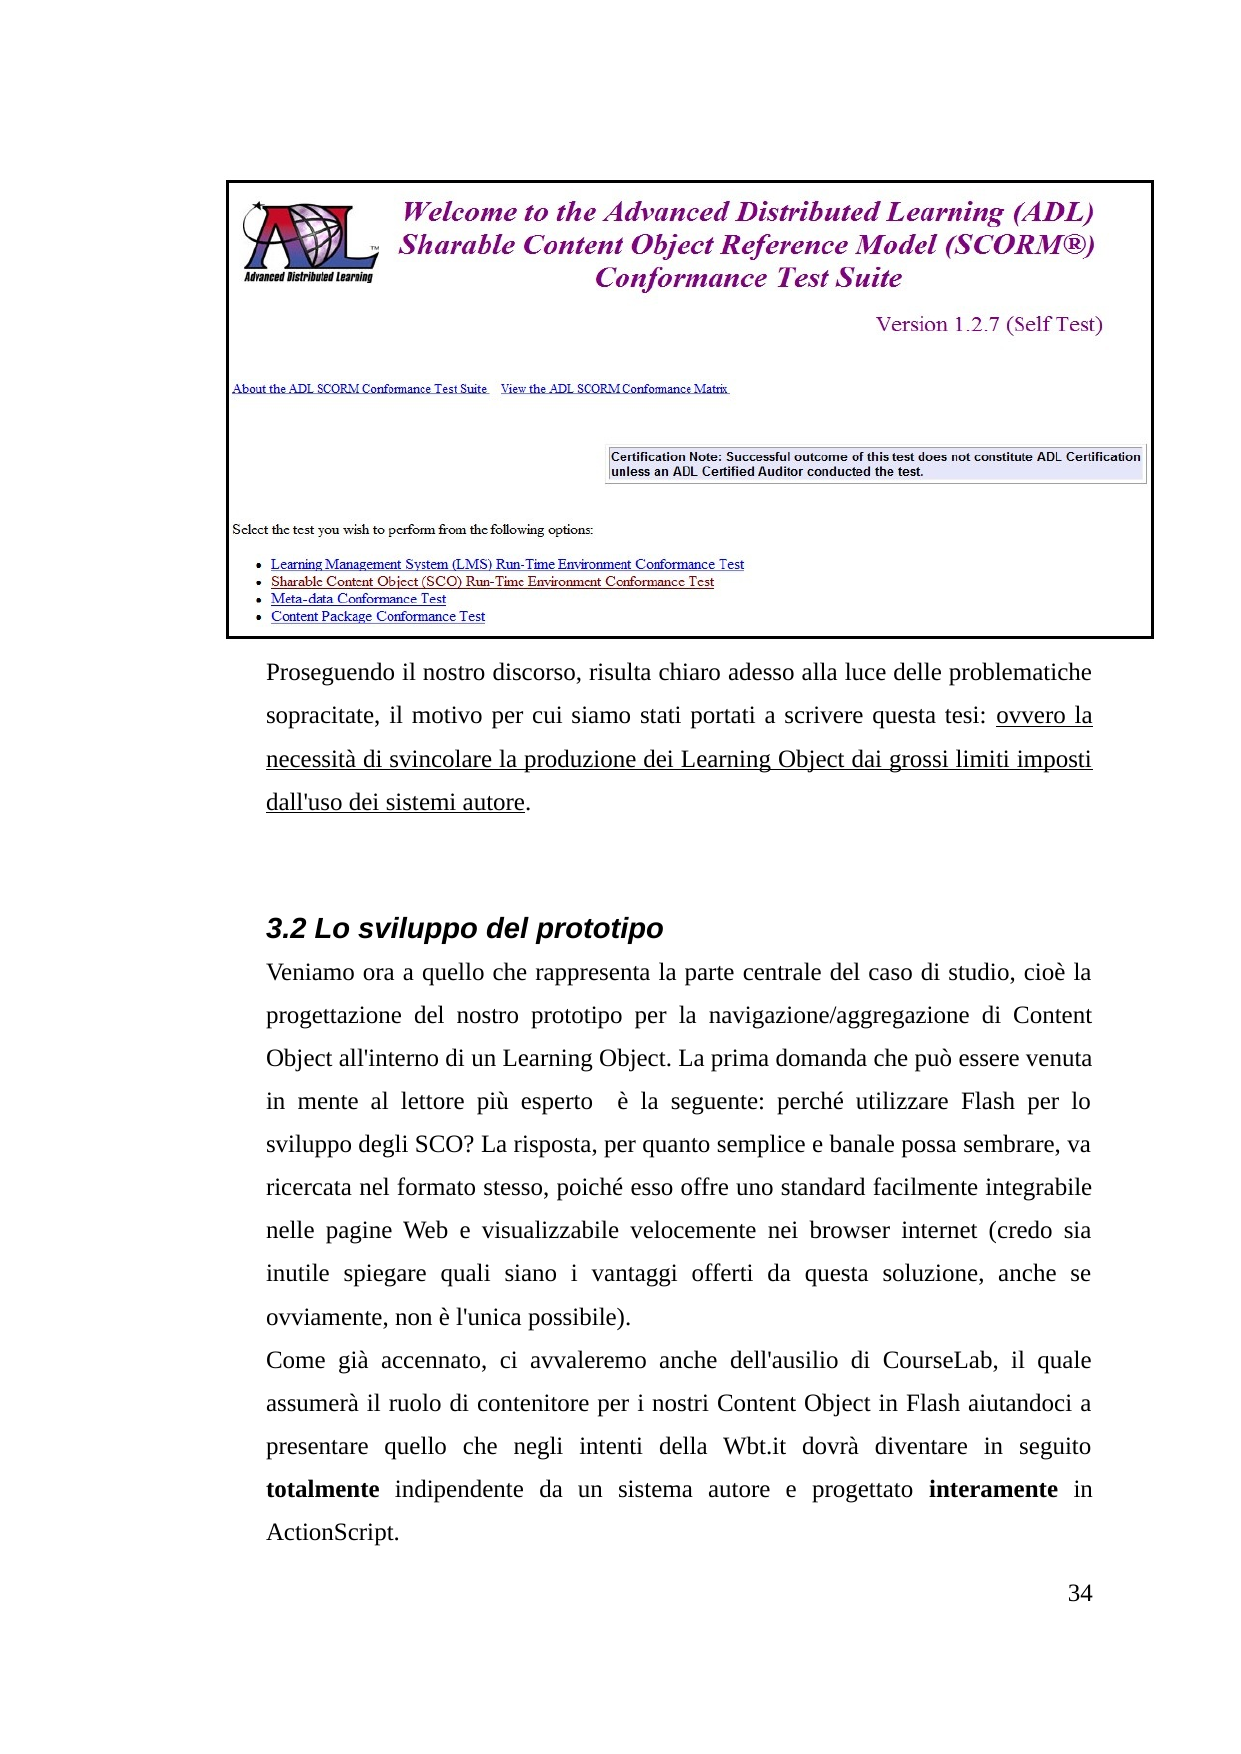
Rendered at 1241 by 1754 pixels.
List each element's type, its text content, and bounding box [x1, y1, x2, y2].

text Proseguendo il nostro discorso, risulta chiaro adesso alla luce delle problematiche sopracitate, il motivo per cui siamo stati portati a scrivere questa tesi: ovvero la necessità di svincolare la produzione dei Learning Object dai grossi limiti imposti [266, 644, 1093, 769]
text Veniamo ora a quello che rappresenta la parte centrale del caso di studio, cioè la progettazione del nostro prototipo per la navigazione/aggregazione di Content Object all'interno di un Learning Object. La prima domanda che può essere venuta in mente al lettore più esperto è la seguente: perché utilizzare Flash per lo sviluppo degli SCO? La risposta, per quanto semplice e banale possa sembrare, va ricercata nel formato stesso, poiché esso offre uno standard facilmente integrabile nelle pagine Web e visualizzabile velocemente nei browser internet (credo sia inutile spiegare quali siano i vantaggi offerti da questa soluzione, anche se ovviamente, non è l'unica possibile). [266, 957, 1093, 1330]
text [266, 148, 1093, 174]
text dall'uso dei sistemi autore. [266, 770, 1093, 816]
picture [223, 174, 1156, 644]
text Come già accennato, ci avvaleremo anche dell'ausilio di CourseLab, il quale assumerà il ruolo di contenitore per i nostri Content Object in Flash aiutandoci a presentare quello che negli intenti della Wbt.it dovrà diventare in seguito totalmente indipendente da un sistema autore e progettato interamente in ActionScript. [266, 1345, 1093, 1546]
subtitle 3.2 Lo sviluppo del prototipo [266, 911, 1093, 944]
